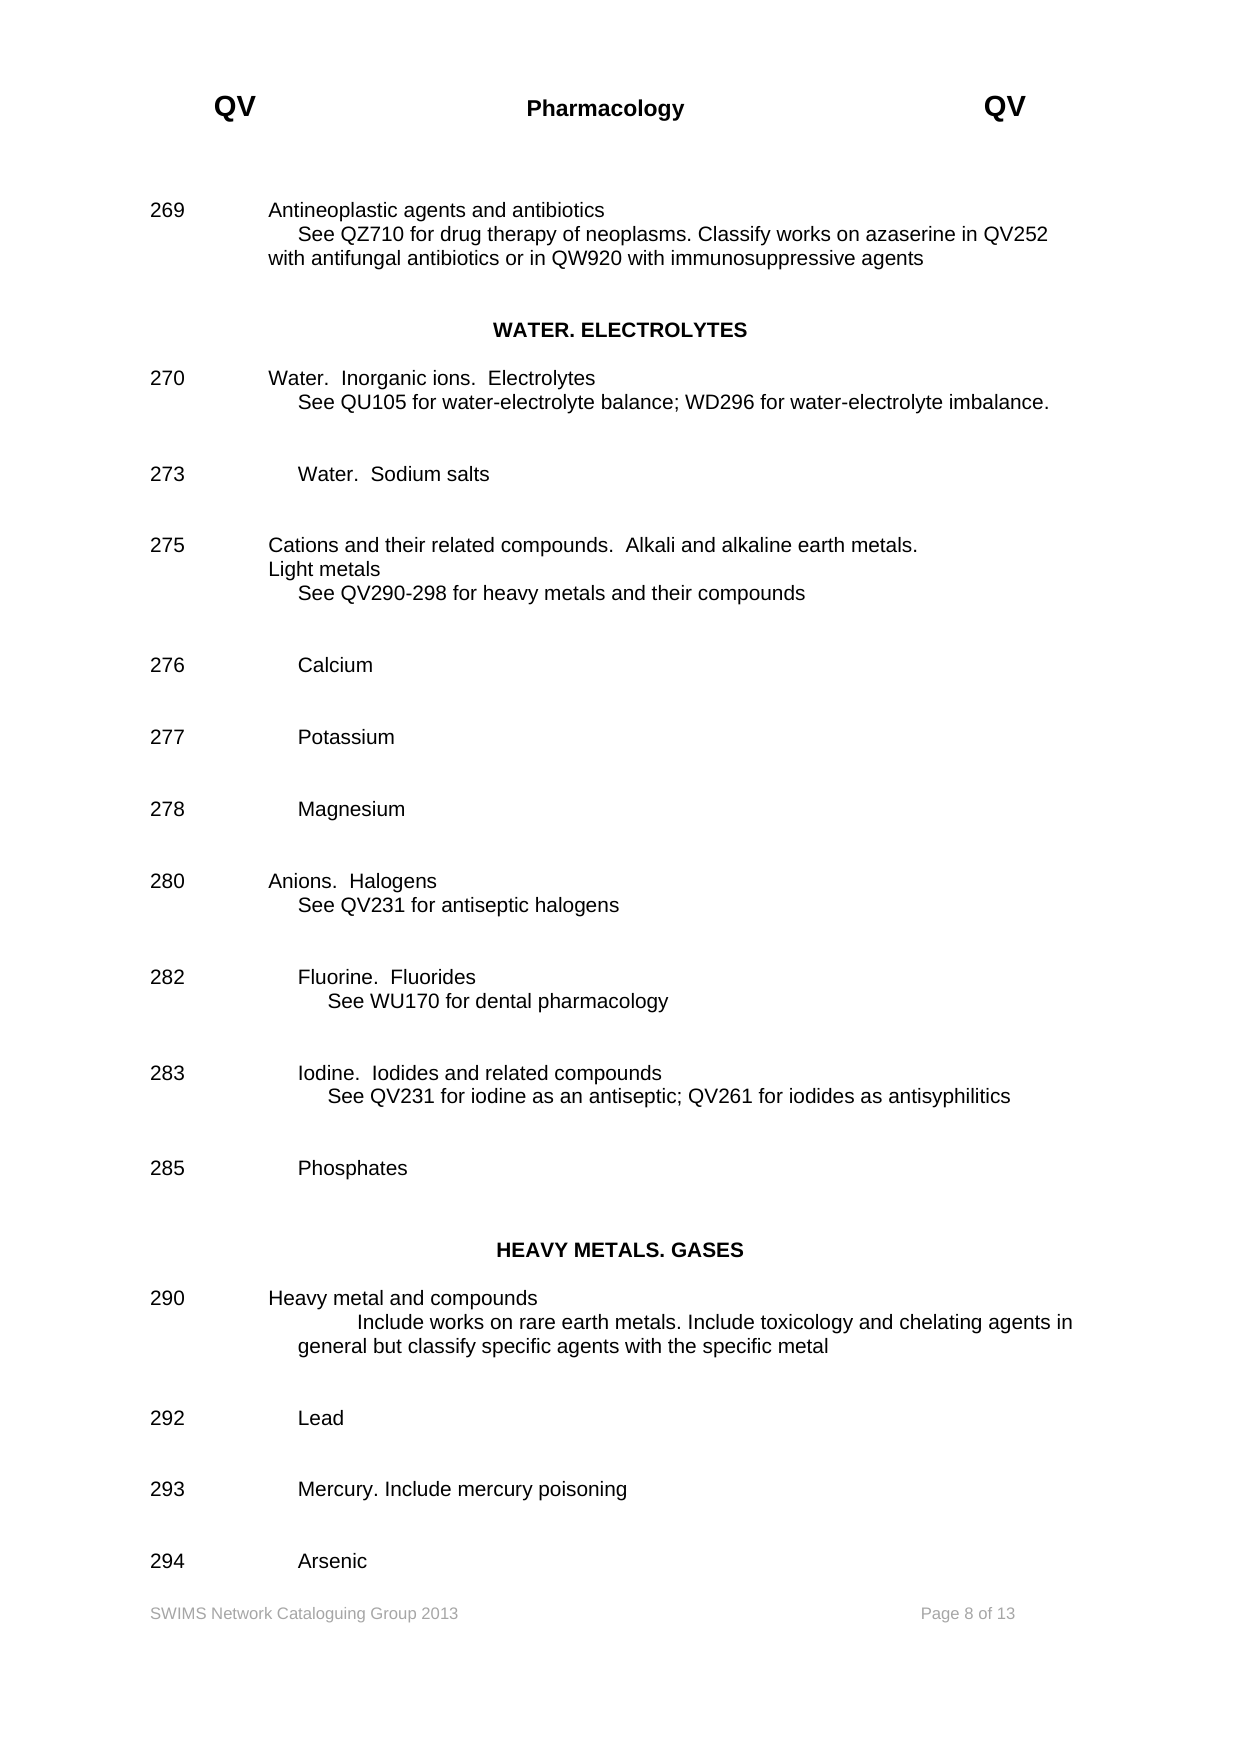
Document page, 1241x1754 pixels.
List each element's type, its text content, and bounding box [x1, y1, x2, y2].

text 277 Potassium [150, 725, 1090, 749]
text Light metals [150, 557, 1090, 581]
text 275 Cations and their related compounds. Alkali and alkaline earth metals. [150, 533, 1090, 557]
text 278 Magnesium [150, 797, 1090, 821]
text 294 Arsenic [150, 1549, 1090, 1573]
text 269 Antineoplastic agents and antibiotics [150, 198, 1090, 222]
text 292 Lead [150, 1405, 1090, 1429]
text WATER. ELECTROLYTES [150, 318, 1090, 342]
text 282 Fluorine. Fluorides [150, 964, 1090, 988]
text Include works on rare earth metals. Include toxicology and chelating agents in general but classify specific agents with the specific metal [298, 1309, 1090, 1357]
text See WU170 for dental pharmacology [150, 988, 1090, 1012]
text 290 Heavy metal and compounds [150, 1286, 1090, 1309]
text See QV290-298 for heavy metals and their compounds [150, 581, 1090, 605]
text 276 Calcium [150, 653, 1090, 677]
text 280 Anions. Halogens [150, 869, 1090, 893]
text See QV231 for antiseptic halogens [150, 893, 1090, 917]
text See QZ710 for drug therapy of neoplasms. Classify works on azaserine in QV252 with antifungal antibiotics or in QW920 with immunosuppressive agents [150, 222, 1090, 270]
text 283 Iodine. Iodides and related compounds [150, 1060, 1090, 1084]
text 293 Mercury. Include mercury poisoning [150, 1477, 1090, 1501]
text 273 Water. Sodium salts [150, 461, 1090, 485]
text 285 Phosphates [150, 1156, 1090, 1180]
text 270 Water. Inorganic ions. Electrolytes [150, 366, 1090, 389]
text See QU105 for water-electrolyte balance; WD296 for water-electrolyte imbalance. [150, 389, 1090, 413]
text See QV231 for iodine as an antiseptic; QV261 for iodides as antisyphilitics [150, 1084, 1090, 1108]
text HEAVY METALS. GASES [150, 1238, 1090, 1262]
